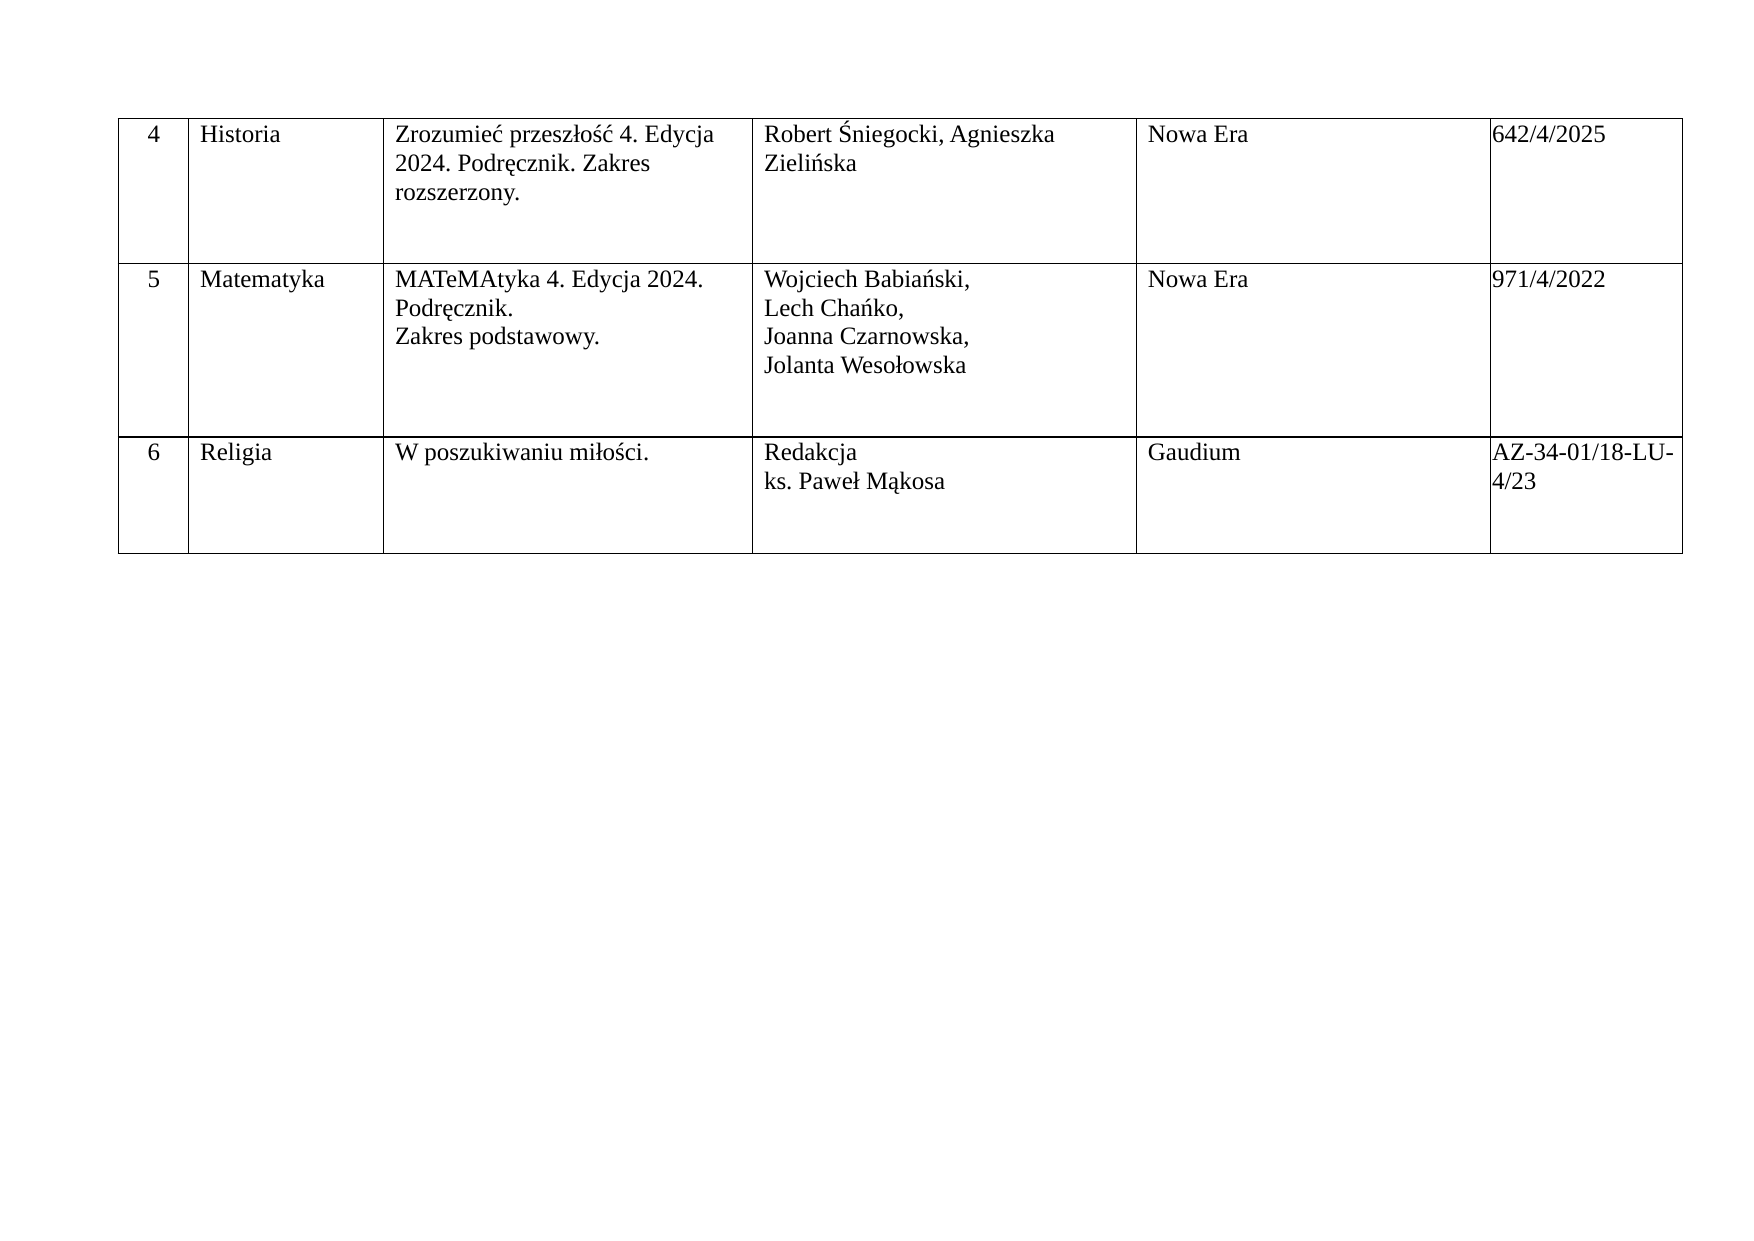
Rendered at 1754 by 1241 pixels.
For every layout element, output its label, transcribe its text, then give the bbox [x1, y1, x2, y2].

table_cell Nowa Era [1137, 119, 1490, 263]
table_cell 4 [119, 119, 188, 263]
table_cell W poszukiwaniu miłości. [384, 438, 752, 552]
table_cell Robert Śniegocki, Agnieszka Zielińska [753, 119, 1136, 263]
table_cell Religia [189, 438, 383, 552]
table_cell Matematyka [189, 264, 383, 436]
table_cell AZ-34-01/18-LU-4/23 [1491, 438, 1682, 552]
table_cell MATeMAtyka 4. Edycja 2024. Podręcznik. Zakres podstawowy. [384, 264, 752, 436]
table_cell 6 [119, 438, 188, 552]
table_cell Nowa Era [1137, 264, 1490, 436]
table_cell Zrozumieć przeszłość 4. Edycja 2024. Podręcznik. Zakres rozszerzony. [384, 119, 752, 263]
table_cell 5 [119, 264, 188, 436]
table_cell 971/4/2022 [1491, 264, 1682, 436]
table_cell 642/4/2025 [1491, 119, 1682, 263]
table_cell Wojciech Babiański, Lech Chańko, Joanna Czarnowska, Jolanta Wesołowska [753, 264, 1136, 436]
table_cell Redakcja ks. Paweł Mąkosa [753, 438, 1136, 552]
table_cell Historia [189, 119, 383, 263]
table_cell Gaudium [1137, 438, 1490, 552]
